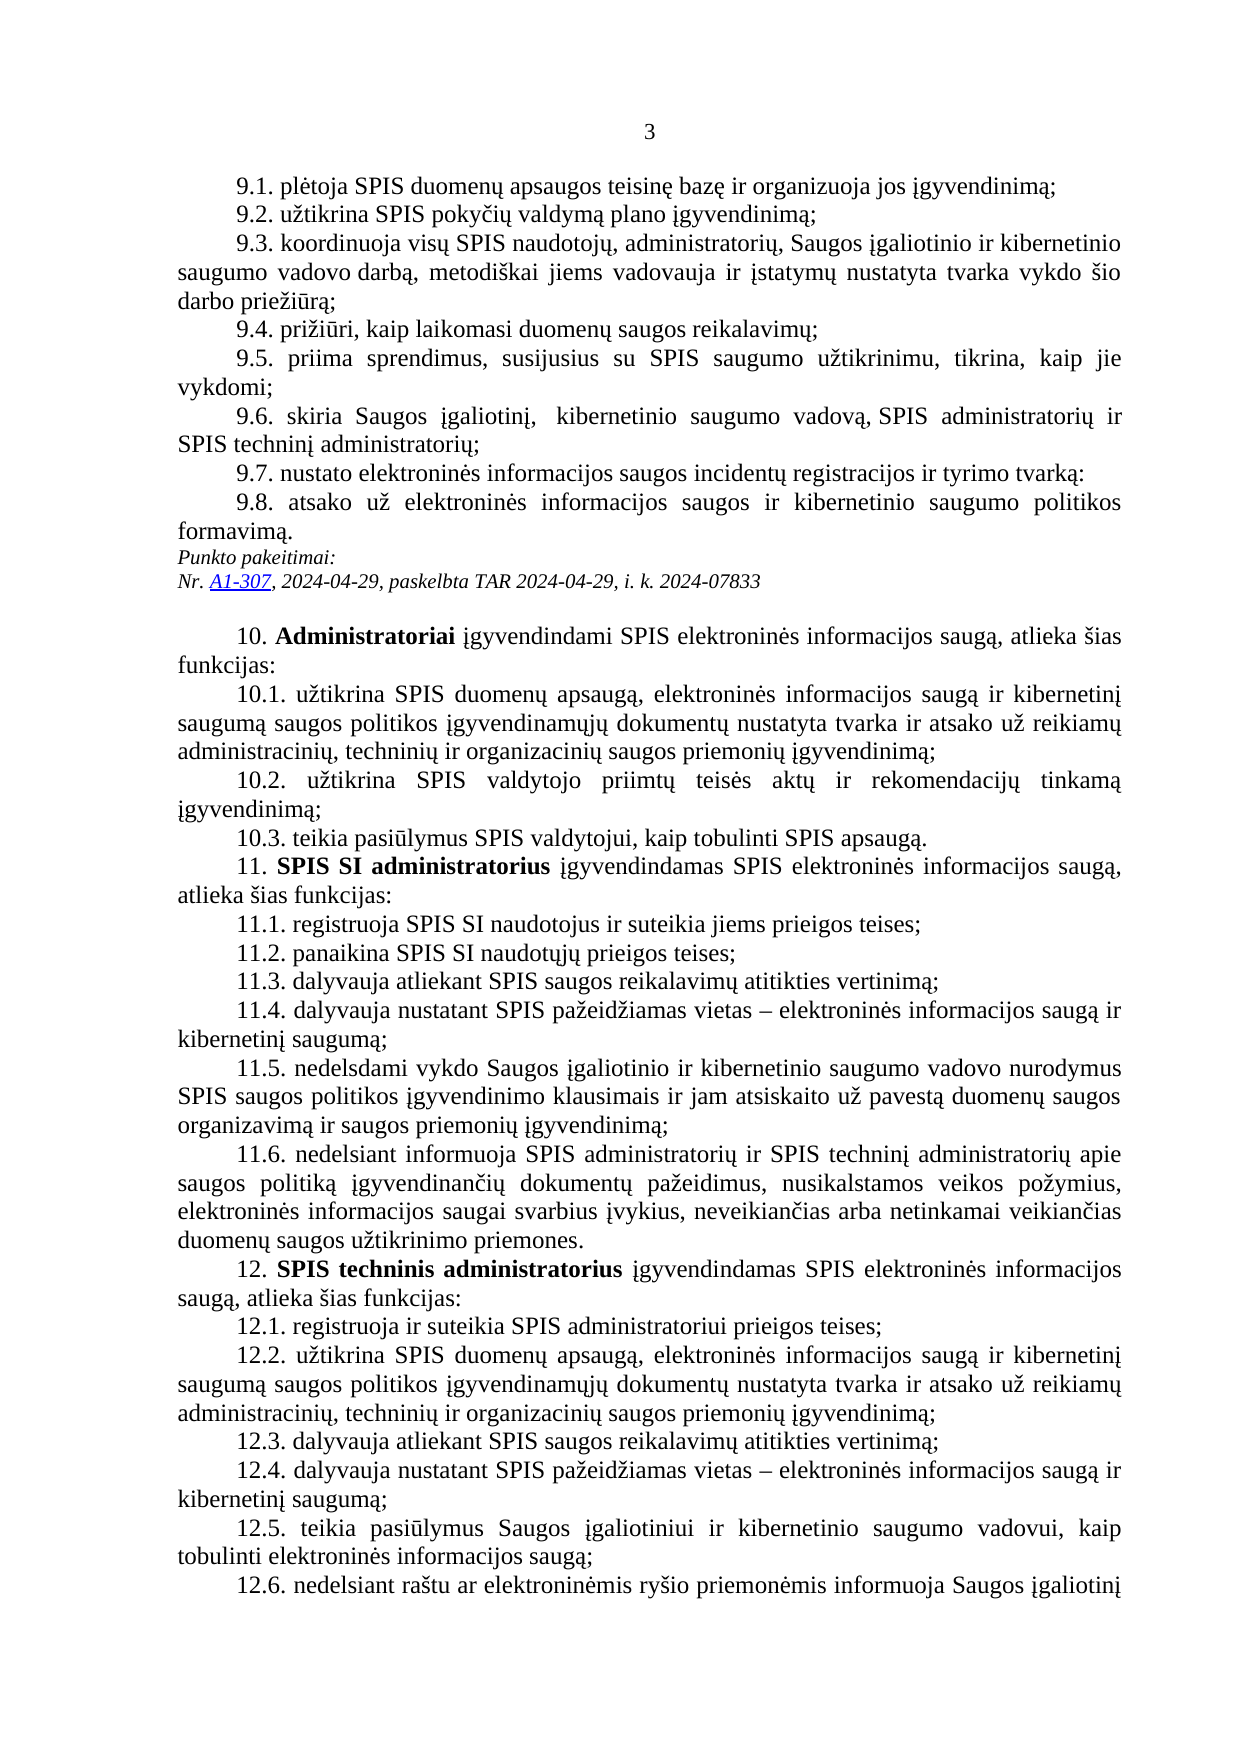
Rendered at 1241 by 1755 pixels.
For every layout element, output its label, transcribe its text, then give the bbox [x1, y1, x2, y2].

text 10.3. teikia pasiūlymus SPIS valdytojui, kaip tobulinti SPIS apsaugą. [177, 823, 1122, 851]
text 9.1. plėtoja SPIS duomenų apsaugos teisinę bazę ir organizuoja jos įgyvendinimą; [177, 171, 1122, 199]
text 12.6. nedelsiant raštu ar elektroninėmis ryšio priemonėmis informuoja Saugos įgaliotinį [177, 1570, 1122, 1599]
text 9.4. prižiūri, kaip laikomasi duomenų saugos reikalavimų; [177, 314, 1122, 343]
text 9.5. priima sprendimus, susijusius su SPIS saugumo užtikrinimu, tikrina, kaip jie vykdomi; [177, 343, 1122, 401]
text 12.3. dalyvauja atliekant SPIS saugos reikalavimų atitikties vertinimą; [177, 1426, 1122, 1455]
text 11.1. registruoja SPIS SI naudotojus ir suteikia jiems prieigos teises; [177, 909, 1122, 938]
text 11. SPIS SI administratorius įgyvendindamas SPIS elektroninės informacijos saugą, atlieka šias funkcijas: [177, 851, 1122, 909]
text 9.6. skiria Saugos įgaliotinį, kibernetinio saugumo vadovą, SPIS administratorių ir SPIS techninį administratorių; [177, 401, 1122, 458]
text 10. Administratoriai įgyvendindami SPIS elektroninės informacijos saugą, atlieka šias funkcijas: [177, 621, 1122, 679]
text 12. SPIS techninis administratorius įgyvendindamas SPIS elektroninės informacijos saugą, atlieka šias funkcijas: [177, 1254, 1122, 1311]
text 11.4. dalyvauja nustatant SPIS pažeidžiamas vietas – elektroninės informacijos saugą ir kibernetinį saugumą; [177, 995, 1122, 1053]
text 9.3. koordinuoja visų SPIS naudotojų, administratorių, Saugos įgaliotinio ir kibernetinio saugumo vadovo darbą, metodiškai jiems vadovauja ir įstatymų nustatyta tvarka vykdo šio darbo priežiūrą; [177, 228, 1122, 314]
text 9.7. nustato elektroninės informacijos saugos incidentų registracijos ir tyrimo tvarką: [177, 458, 1122, 487]
text 12.2. užtikrina SPIS duomenų apsaugą, elektroninės informacijos saugą ir kibernetinį saugumą saugos politikos įgyvendinamųjų dokumentų nustatyta tvarka ir atsako už reikiamų administracinių, techninių ir organizacinių saugos priemonių įgyvendinimą; [177, 1340, 1122, 1426]
text 9.8. atsako už elektroninės informacijos saugos ir kibernetinio saugumo politikos formavimą. [177, 487, 1122, 544]
text 10.1. užtikrina SPIS duomenų apsaugą, elektroninės informacijos saugą ir kibernetinį saugumą saugos politikos įgyvendinamųjų dokumentų nustatyta tvarka ir atsako už reikiamų administracinių, techninių ir organizacinių saugos priemonių įgyvendinimą; [177, 679, 1122, 765]
text 12.1. registruoja ir suteikia SPIS administratoriui prieigos teises; [177, 1311, 1122, 1340]
text 11.5. nedelsdami vykdo Saugos įgaliotinio ir kibernetinio saugumo vadovo nurodymus SPIS saugos politikos įgyvendinimo klausimais ir jam atsiskaito už pavestą duomenų saugos organizavimą ir saugos priemonių įgyvendinimą; [177, 1053, 1122, 1139]
text 12.5. teikia pasiūlymus Saugos įgaliotiniui ir kibernetinio saugumo vadovui, kaip tobulinti elektroninės informacijos saugą; [177, 1513, 1122, 1570]
text 12.4. dalyvauja nustatant SPIS pažeidžiamas vietas – elektroninės informacijos saugą ir kibernetinį saugumą; [177, 1455, 1122, 1513]
text 9.2. užtikrina SPIS pokyčių valdymą plano įgyvendinimą; [177, 199, 1122, 228]
text Nr. A1-307, 2024-04-29, paskelbta TAR 2024-04-29, i. k. 2024-07833 [177, 569, 1122, 593]
text 11.6. nedelsiant informuoja SPIS administratorių ir SPIS techninį administratorių apie saugos politiką įgyvendinančių dokumentų pažeidimus, nusikalstamos veikos požymius, elektroninės informacijos saugai svarbius įvykius, neveikiančias arba netinkamai veikiančias duomenų saugos užtikrinimo priemones. [177, 1139, 1122, 1254]
text 10.2. užtikrina SPIS valdytojo priimtų teisės aktų ir rekomendacijų tinkamą įgyvendinimą; [177, 765, 1122, 823]
text 11.2. panaikina SPIS SI naudotųjų prieigos teises; [177, 938, 1122, 966]
text Punkto pakeitimai: [177, 544, 1122, 569]
text 11.3. dalyvauja atliekant SPIS saugos reikalavimų atitikties vertinimą; [177, 966, 1122, 995]
